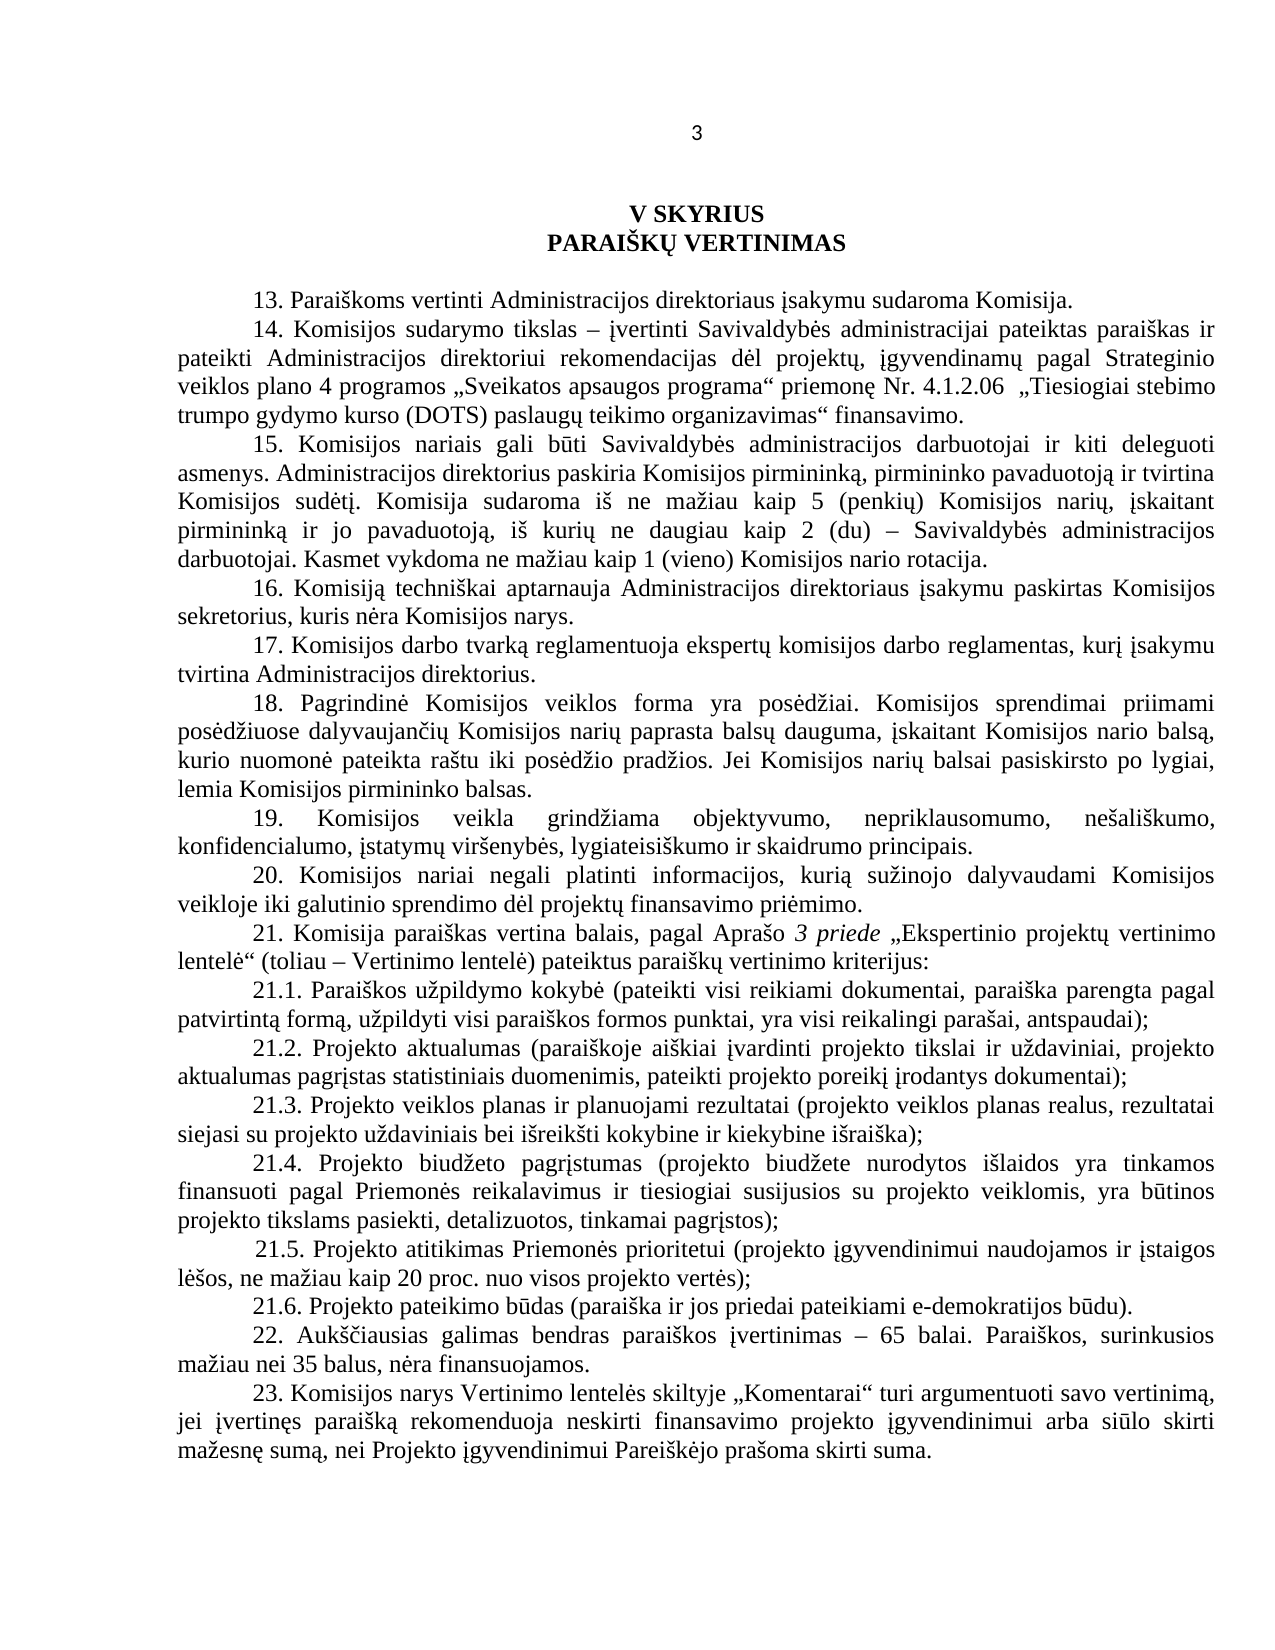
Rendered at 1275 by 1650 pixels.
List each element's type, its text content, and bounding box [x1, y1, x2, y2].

text PARAIŠKŲ VERTINIMAS [177, 228, 1216, 256]
text 17. Komisijos darbo tvarką reglamentuoja ekspertų komisijos darbo reglamentas, kurį įsakymu tvirtina Administracijos direktorius. [177, 630, 1216, 688]
text 21.5. Projekto atitikimas Priemonės prioritetui (projekto įgyvendinimui naudojamos ir įstaigos lėšos, ne mažiau kaip 20 proc. nuo visos projekto vertės); [177, 1234, 1216, 1291]
text 18. Pagrindinė Komisijos veiklos forma yra posėdžiai. Komisijos sprendimai priimami posėdžiuose dalyvaujančių Komisijos narių paprasta balsų dauguma, įskaitant Komisijos nario balsą, kurio nuomonė pateikta raštu iki posėdžio pradžios. Jei Komisijos narių balsai pasiskirsto po lygiai, lemia Komisijos pirmininko balsas. [177, 688, 1216, 803]
text 21.3. Projekto veiklos planas ir planuojami rezultatai (projekto veiklos planas realus, rezultatai siejasi su projekto uždaviniais bei išreikšti kokybine ir kiekybine išraiška); [177, 1090, 1216, 1148]
text 14. Komisijos sudarymo tikslas – įvertinti Savivaldybės administracijai pateiktas paraiškas ir pateikti Administracijos direktoriui rekomendacijas dėl projektų, įgyvendinamų pagal Strateginio veiklos plano 4 programos „Sveikatos apsaugos programa“ priemonę Nr. 4.1.2.06 „Tiesiogiai stebimo trumpo gydymo kurso (DOTS) paslaugų teikimo organizavimas“ finansavimo. [177, 314, 1216, 429]
text 13. Paraiškoms vertinti Administracijos direktoriaus įsakymu sudaroma Komisija. [177, 285, 1216, 314]
text 15. Komisijos nariais gali būti Savivaldybės administracijos darbuotojai ir kiti deleguoti asmenys. Administracijos direktorius paskiria Komisijos pirmininką, pirmininko pavaduotoją ir tvirtina Komisijos sudėtį. Komisija sudaroma iš ne mažiau kaip 5 (penkių) Komisijos narių, įskaitant pirmininką ir jo pavaduotoją, iš kurių ne daugiau kaip 2 (du) – Savivaldybės administracijos darbuotojai. Kasmet vykdoma ne mažiau kaip 1 (vieno) Komisijos nario rotacija. [177, 429, 1216, 573]
text 21. Komisija paraiškas vertina balais, pagal Aprašo 3 priede „Ekspertinio projektų vertinimo lentelė“ (toliau – Vertinimo lentelė) pateiktus paraiškų vertinimo kriterijus: [177, 918, 1216, 975]
text 21.1. Paraiškos užpildymo kokybė (pateikti visi reikiami dokumentai, paraiška parengta pagal patvirtintą formą, užpildyti visi paraiškos formos punktai, yra visi reikalingi parašai, antspaudai); [177, 975, 1216, 1033]
text 16. Komisiją techniškai aptarnauja Administracijos direktoriaus įsakymu paskirtas Komisijos sekretorius, kuris nėra Komisijos narys. [177, 573, 1216, 630]
text 21.2. Projekto aktualumas (paraiškoje aiškiai įvardinti projekto tikslai ir uždaviniai, projekto aktualumas pagrįstas statistiniais duomenimis, pateikti projekto poreikį įrodantys dokumentai); [177, 1033, 1216, 1090]
text 19. Komisijos veikla grindžiama objektyvumo, nepriklausomumo, nešališkumo, konfidencialumo, įstatymų viršenybės, lygiateisiškumo ir skaidrumo principais. [177, 803, 1216, 860]
text 23. Komisijos narys Vertinimo lentelės skiltyje „Komentarai“ turi argumentuoti savo vertinimą, jei įvertinęs paraišką rekomenduoja neskirti finansavimo projekto įgyvendinimui arba siūlo skirti mažesnę sumą, nei Projekto įgyvendinimui Pareiškėjo prašoma skirti suma. [177, 1378, 1216, 1464]
text 21.6. Projekto pateikimo būdas (paraiška ir jos priedai pateikiami e-demokratijos būdu). [177, 1291, 1216, 1320]
text V SKYRIUS [177, 199, 1216, 228]
text 21.4. Projekto biudžeto pagrįstumas (projekto biudžete nurodytos išlaidos yra tinkamos finansuoti pagal Priemonės reikalavimus ir tiesiogiai susijusios su projekto veiklomis, yra būtinos projekto tikslams pasiekti, detalizuotos, tinkamai pagrįstos); [177, 1148, 1216, 1234]
text 22. Aukščiausias galimas bendras paraiškos įvertinimas – 65 balai. Paraiškos, surinkusios mažiau nei 35 balus, nėra finansuojamos. [177, 1320, 1216, 1378]
text 20. Komisijos nariai negali platinti informacijos, kurią sužinojo dalyvaudami Komisijos veikloje iki galutinio sprendimo dėl projektų finansavimo priėmimo. [177, 860, 1216, 918]
